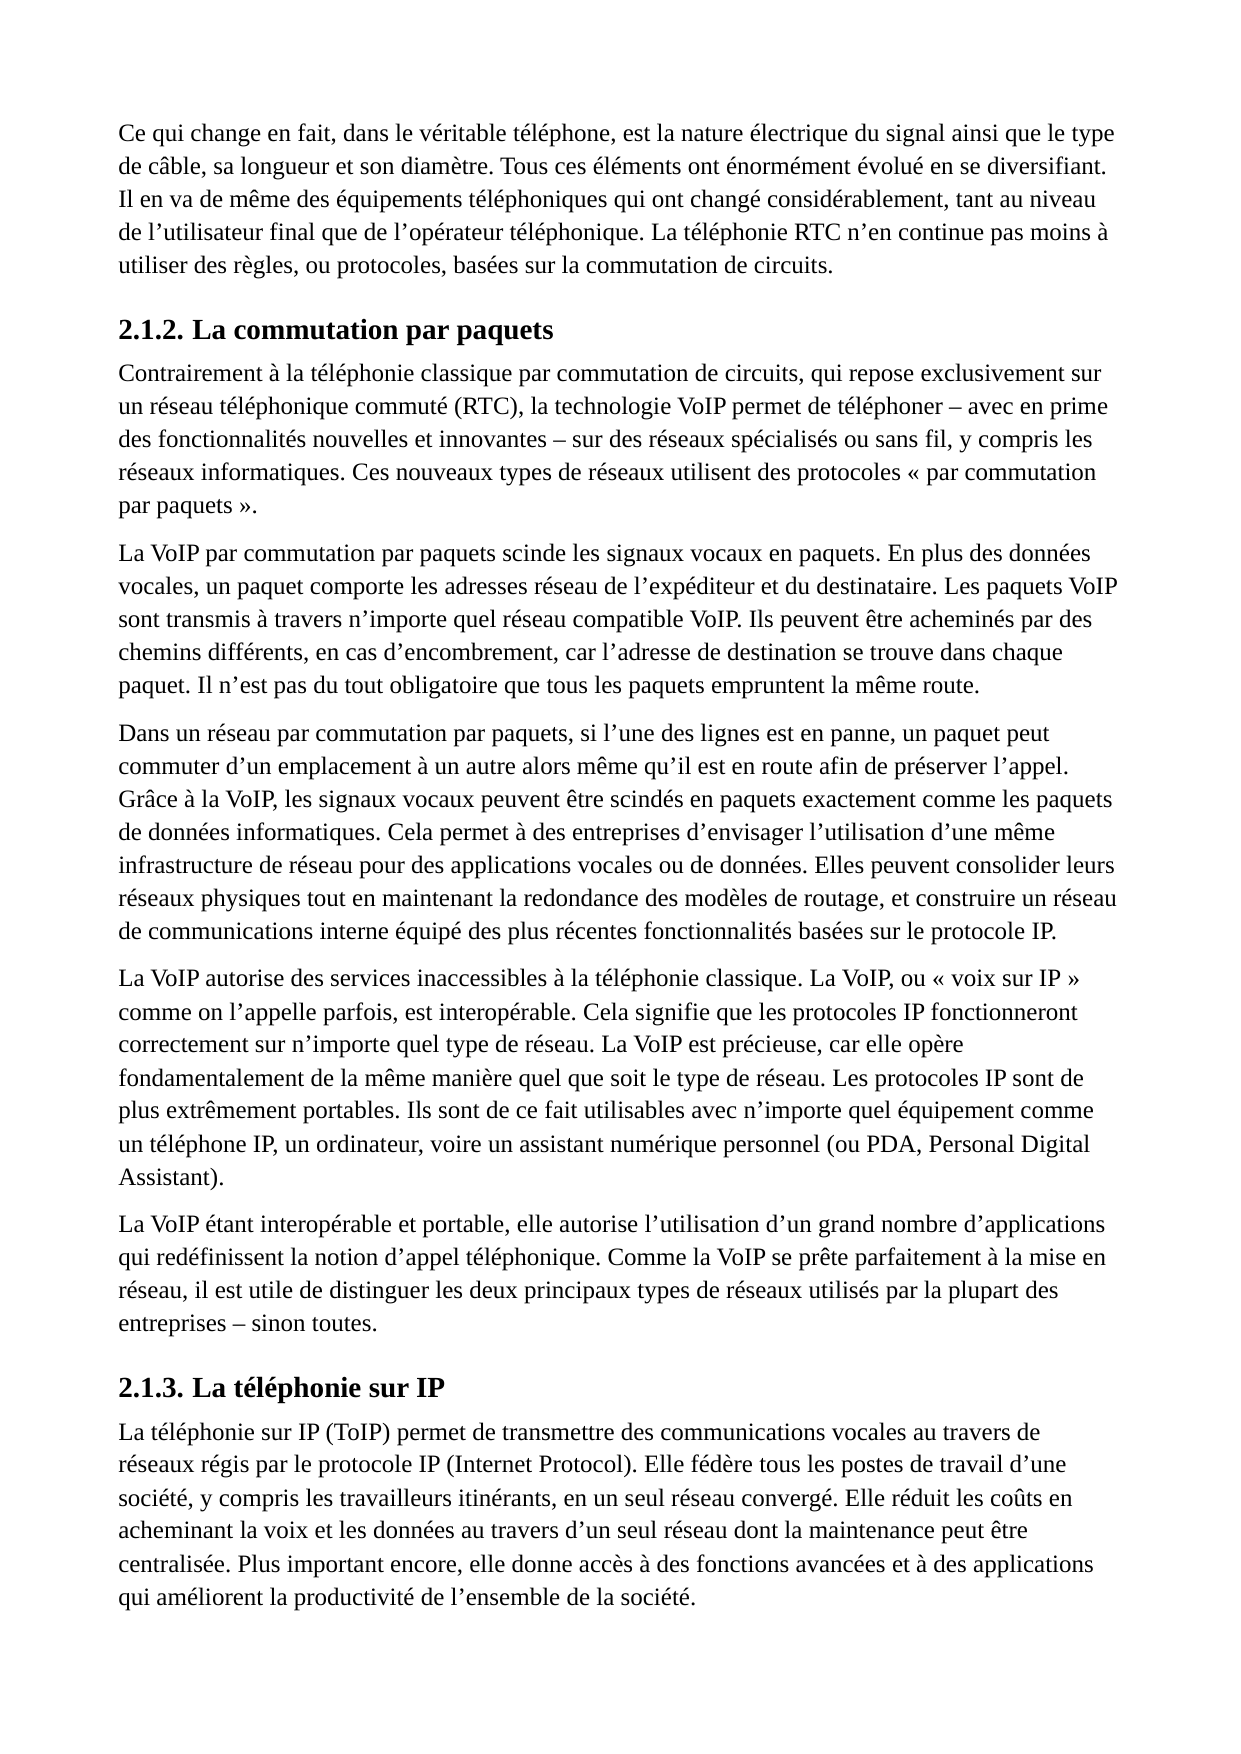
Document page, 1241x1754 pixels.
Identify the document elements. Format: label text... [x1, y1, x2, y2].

subtitle La commutation par paquets [118, 312, 1122, 346]
text Ce qui change en fait, dans le véritable téléphone, est la nature électrique du signal ainsi que le type de câble, sa longueur et son diamètre. Tous ces éléments ont énormément évolué en se diversifiant. Il en va de même des équipements téléphoniques qui ont changé considérablement, tant au niveau de l’utilisateur final que de l’opérateur téléphonique. La téléphonie RTC n’en continue pas moins à utiliser des règles, ou protocoles, basées sur la commutation de circuits. [118, 118, 1122, 279]
text La VoIP autorise des services inaccessibles à la téléphonie classique. La VoIP, ou « voix sur IP » comme on l’appelle parfois, est interopérable. Cela signifie que les protocoles IP fonctionneront correctement sur n’importe quel type de réseau. La VoIP est précieuse, car elle opère fondamentalement de la même manière quel que soit le type de réseau. Les protocoles IP sont de plus extrêmement portables. Ils sont de ce fait utilisables avec n’importe quel équipement comme un téléphone IP, un ordinateur, voire un assistant numérique personnel (ou PDA, Personal Digital Assistant). [118, 963, 1122, 1190]
text Dans un réseau par commutation par paquets, si l’une des lignes est en panne, un paquet peut commuter d’un emplacement à un autre alors même qu’il est en route afin de préserver l’appel. Grâce à la VoIP, les signaux vocaux peuvent être scindés en paquets exactement comme les paquets de données informatiques. Cela permet à des entreprises d’envisager l’utilisation d’une même infrastructure de réseau pour des applications vocales ou de données. Elles peuvent consolider leurs réseaux physiques tout en maintenant la redondance des modèles de routage, et construire un réseau de communications interne équipé des plus récentes fonctionnalités basées sur le protocole IP. [118, 718, 1122, 945]
text La VoIP étant interopérable et portable, elle autorise l’utilisation d’un grand nombre d’applications qui redéfinissent la notion d’appel téléphonique. Comme la VoIP se prête parfaitement à la mise en réseau, il est utile de distinguer les deux principaux types de réseaux utilisés par la plupart des entreprises – sinon toutes. [118, 1209, 1122, 1337]
subtitle La téléphonie sur IP [118, 1371, 1122, 1404]
text La téléphonie sur IP (ToIP) permet de transmettre des communications vocales au travers de réseaux régis par le protocole IP (Internet Protocol). Elle fédère tous les postes de travail d’une société, y compris les travailleurs itinérants, en un seul réseau convergé. Elle réduit les coûts en acheminant la voix et les données au travers d’un seul réseau dont la maintenance peut être centralisée. Plus important encore, elle donne accès à des fonctions avancées et à des applications qui améliorent la productivité de l’ensemble de la société. [118, 1417, 1122, 1610]
text La VoIP par commutation par paquets scinde les signaux vocaux en paquets. En plus des données vocales, un paquet comporte les adresses réseau de l’expéditeur et du destinataire. Les paquets VoIP sont transmis à travers n’importe quel réseau compatible VoIP. Ils peuvent être acheminés par des chemins différents, en cas d’encombrement, car l’adresse de destination se trouve dans chaque paquet. Il n’est pas du tout obligatoire que tous les paquets empruntent la même route. [118, 538, 1122, 699]
text Contrairement à la téléphonie classique par commutation de circuits, qui repose exclusivement sur un réseau téléphonique commuté (RTC), la technologie VoIP permet de téléphoner – avec en prime des fonctionnalités nouvelles et innovantes – sur des réseaux spécialisés ou sans fil, y compris les réseaux informatiques. Ces nouveaux types de réseaux utilisent des protocoles « par commutation par paquets ». [118, 358, 1122, 519]
